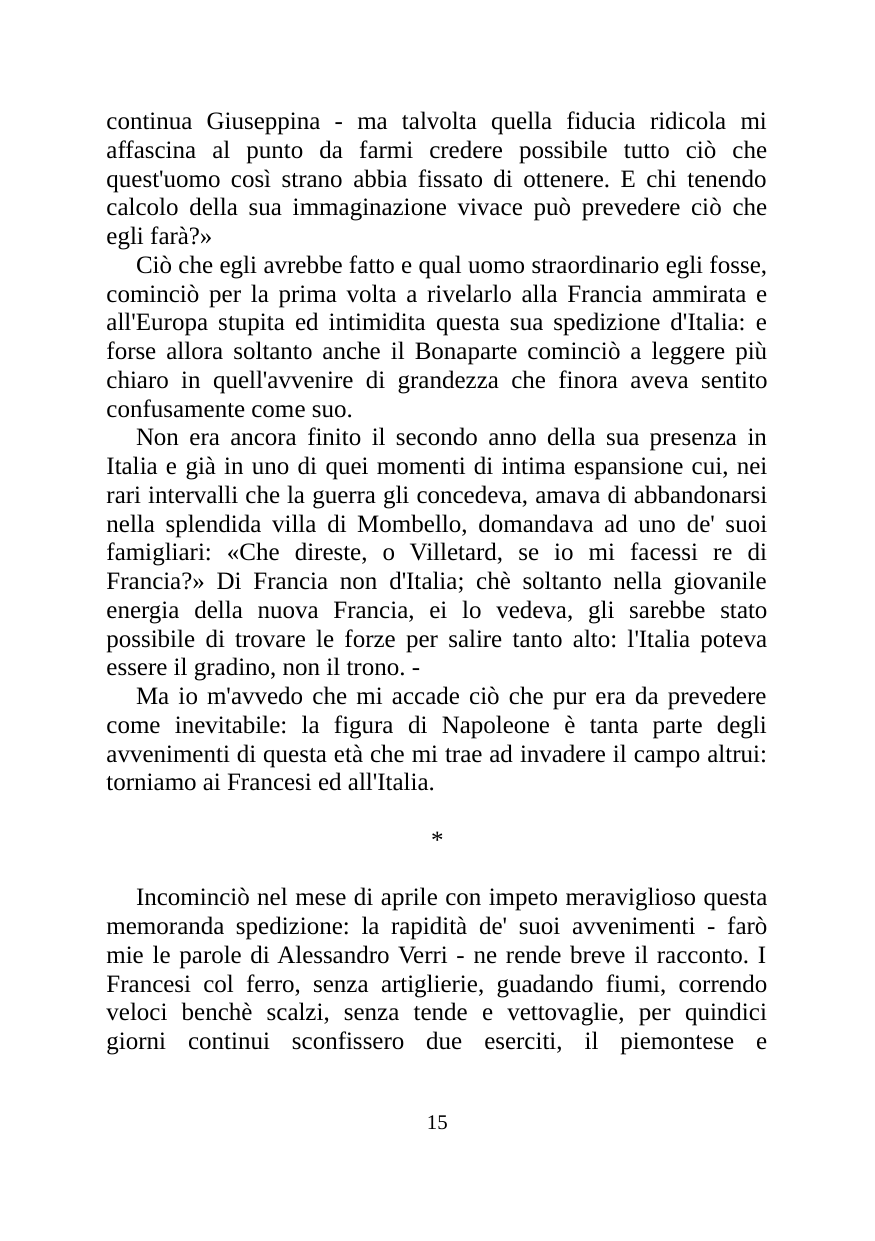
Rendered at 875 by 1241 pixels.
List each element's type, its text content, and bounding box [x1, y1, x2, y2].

text Incominciò nel mese di aprile con impeto meraviglioso questa memoranda spedizione: la rapidità de' suoi avvenimenti - farò mie le parole di Alessandro Verri - ne rende breve il racconto. I Francesi col ferro, senza artiglierie, guadando fiumi, correndo veloci benchè scalzi, senza tende e vettovaglie, per quindici giorni continui sconfissero due eserciti, il piemontese e [106, 882, 768, 1055]
text - continua Giuseppina - ma talvolta quella fiducia ridicola mi affascina al punto da farmi credere possibile tutto ciò che quest'uomo così strano abbia fissato di ottenere. E chi tenendo calcolo della sua immaginazione vivace può prevedere ciò che egli farà?» [106, 106, 768, 250]
text Ma io m'avvedo che mi accade ciò che pur era da prevedere come inevitabile: la figura di Napoleone è tanta parte degli avvenimenti di questa età che mi trae ad invadere il campo altrui: torniamo ai Francesi ed all'Italia. [106, 681, 768, 796]
text * [106, 825, 768, 854]
text Non era ancora finito il secondo anno della sua presenza in Italia e già in uno di quei momenti di intima espansione cui, nei rari intervalli che la guerra gli concedeva, amava di abbandonarsi nella splendida villa di Mombello, domandava ad uno de' suoi famigliari: «Che direste, o Villetard, se io mi facessi re di Francia?» Di Francia non d'Italia; chè soltanto nella giovanile energia della nuova Francia, ei lo vedeva, gli sarebbe stato possibile di trovare le forze per salire tanto alto: l'Italia poteva essere il gradino, non il trono. - [106, 422, 768, 681]
text Ciò che egli avrebbe fatto e qual uomo straordinario egli fosse, cominciò per la prima volta a rivelarlo alla Francia ammirata e all'Europa stupita ed intimidita questa sua spedizione d'Italia: e forse allora soltanto anche il Bonaparte cominciò a leggere più chiaro in quell'avvenire di grandezza che finora aveva sentito confusamente come suo. [106, 250, 768, 422]
